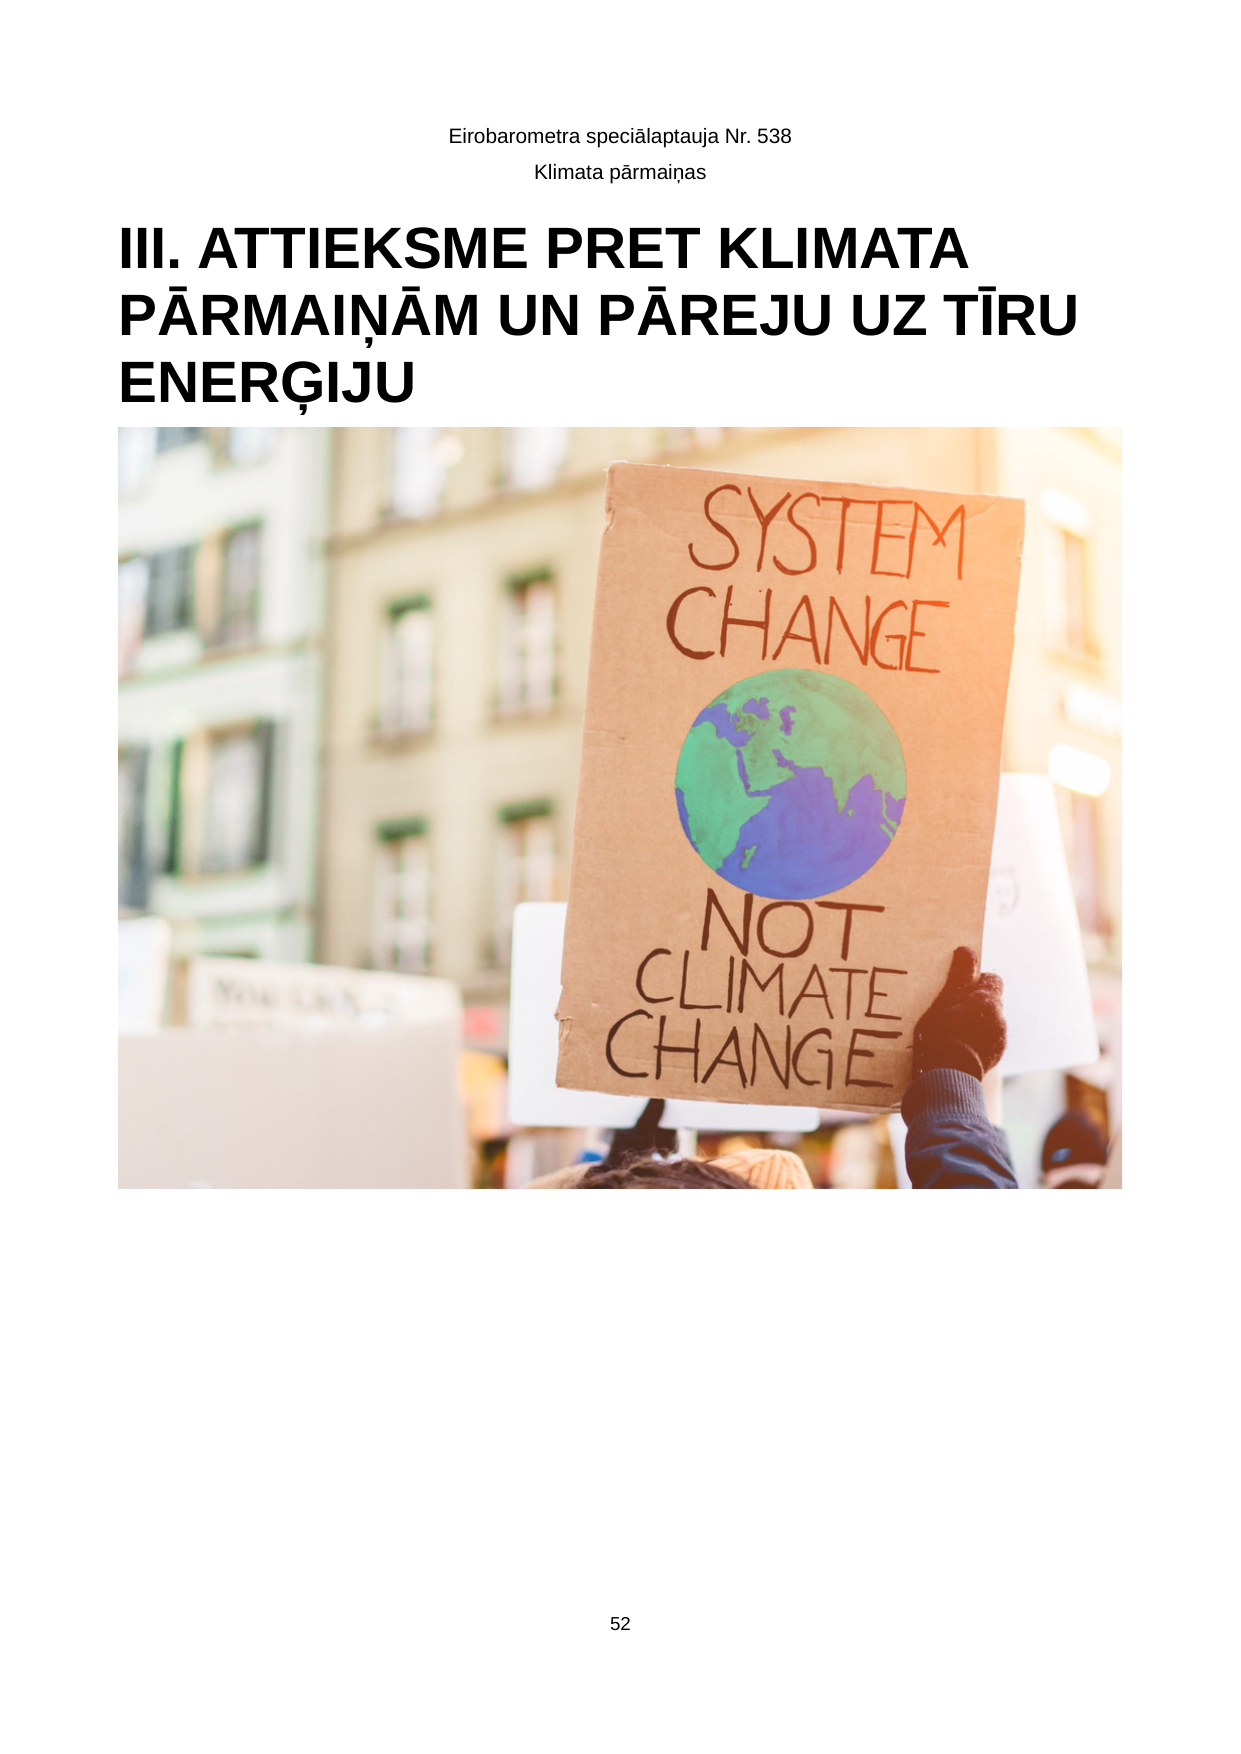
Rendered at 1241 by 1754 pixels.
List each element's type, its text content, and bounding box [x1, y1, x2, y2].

subtitle III. ATTIEKSME PRET KLIMATA PĀRMAIŅĀM UN PĀREJU UZ TĪRU ENERĢIJU [118, 213, 1122, 414]
picture [118, 427, 1123, 1189]
